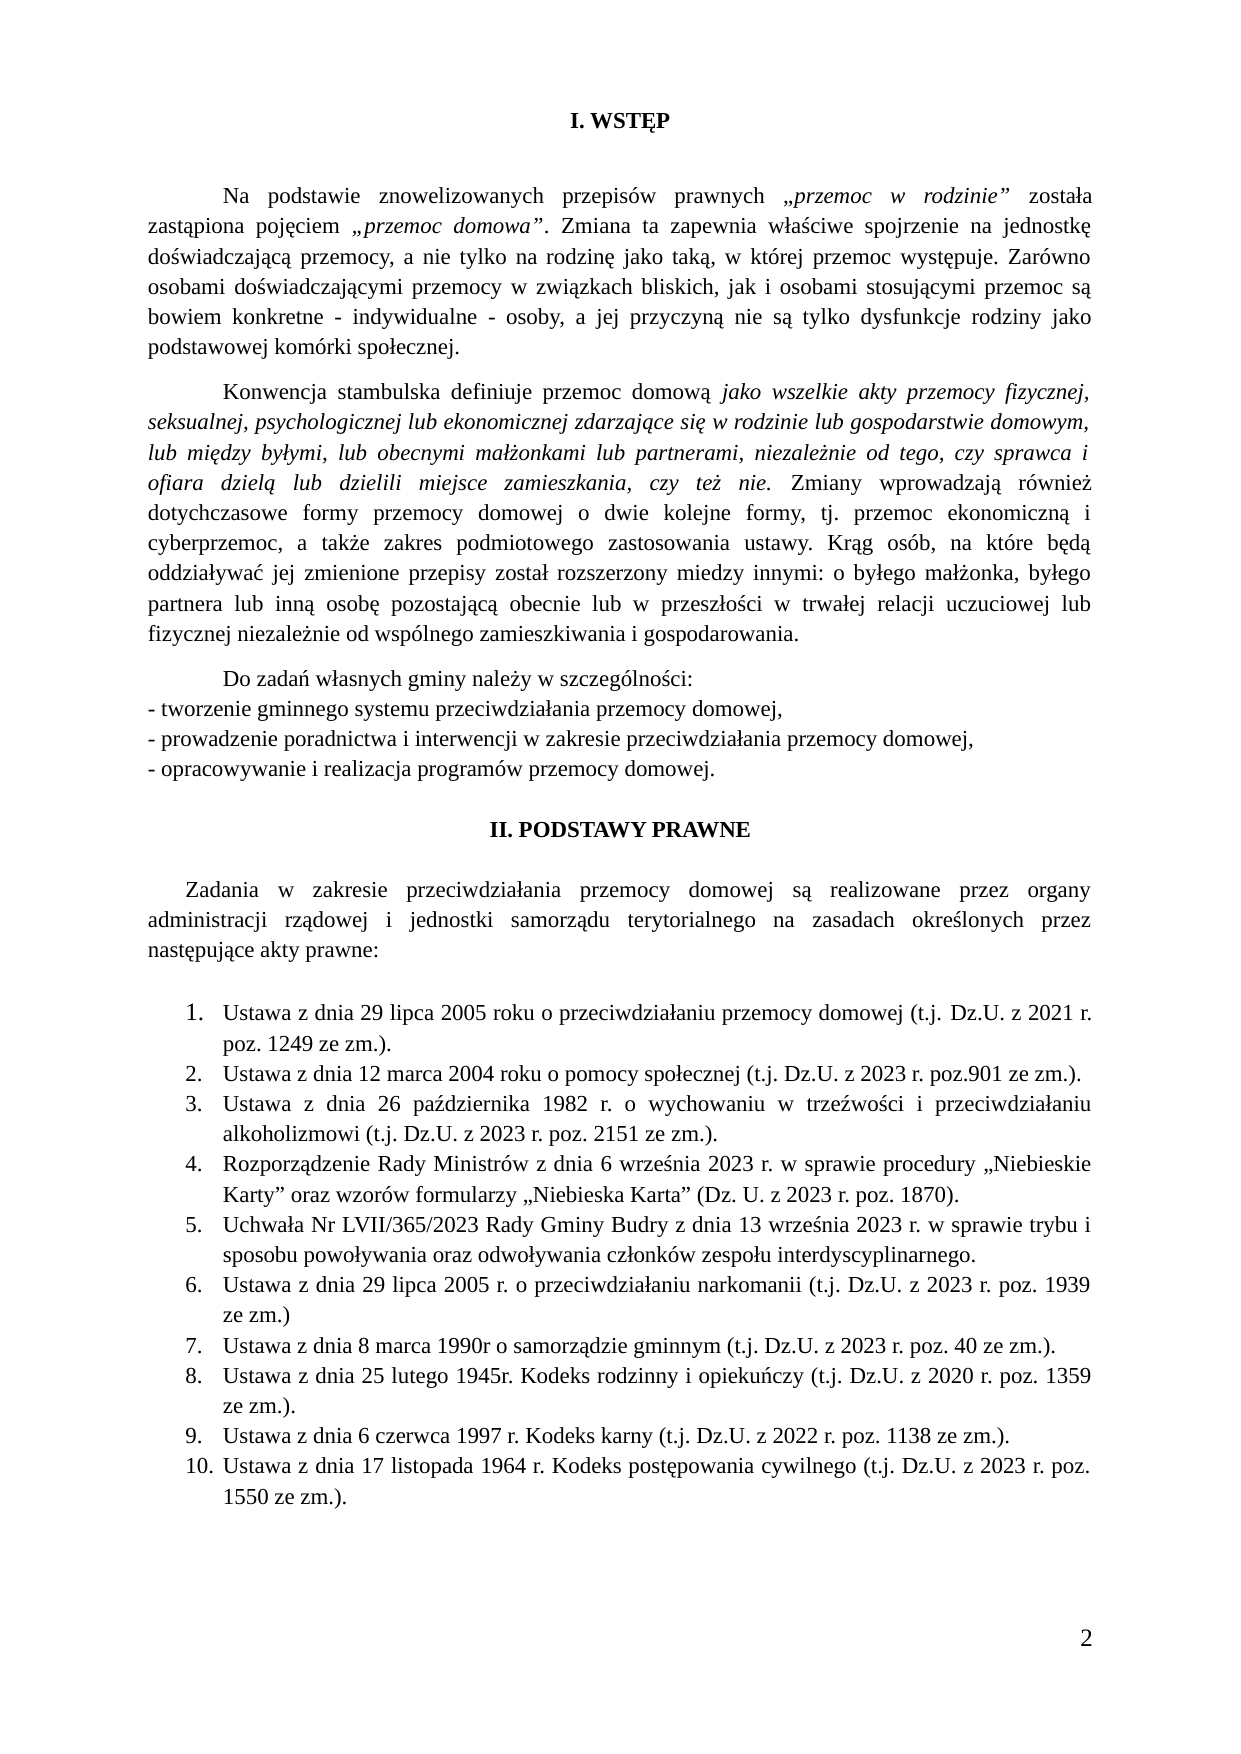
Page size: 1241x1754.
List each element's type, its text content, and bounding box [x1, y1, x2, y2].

list Ustawa z dnia 26 października 1982 r. o wychowaniu w trzeźwości i przeciwdziałaniu alkoholizmowi (t.j. Dz.U. z 2023 r. poz. 2151 ze zm.). [185, 1090, 1092, 1147]
text Do zadań własnych gminy należy w szczególności: [148, 665, 1092, 691]
text Zadania w zakresie przeciwdziałania przemocy domowej są realizowane przez organy administracji rządowej i jednostki samorządu terytorialnego na zasadach określonych przez następujące akty prawne: [148, 876, 1092, 963]
text - tworzenie gminnego systemu przeciwdziałania przemocy domowej, [148, 695, 1092, 721]
text - prowadzenie poradnictwa i interwencji w zakresie przeciwdziałania przemocy domowej, [148, 725, 1092, 751]
text Konwencja stambulska definiuje przemoc domową jako wszelkie akty przemocy fizycznej, seksualnej, psychologicznej lub ekonomicznej zdarzające się w rodzinie lub gospodarstwie domowym, lub między byłymi, lub obecnymi małżonkami lub partnerami, niezależnie od tego, czy sprawca i ofiara dzielą lub dzielili miejsce zamieszkania, czy też nie. Zmiany wprowadzają również dotychczasowe formy przemocy domowej o dwie kolejne formy, tj. przemoc ekonomiczną i cyberprzemoc, a także zakres podmiotowego zastosowania ustawy. Krąg osób, na które będą oddziaływać jej zmienione przepisy został rozszerzony miedzy innymi: o byłego małżonka, byłego partnera lub inną osobę pozostającą obecnie lub w przeszłości w trwałej relacji uczuciowej lub fizycznej niezależnie od wspólnego zamieszkiwania i gospodarowania. [148, 378, 1092, 646]
text - opracowywanie i realizacja programów przemocy domowej. [148, 755, 1092, 782]
list Ustawa z dnia 17 listopada 1964 r. Kodeks postępowania cywilnego (t.j. Dz.U. z 2023 r. poz. 1550 ze zm.). [185, 1452, 1092, 1509]
text Na podstawie znowelizowanych przepisów prawnych „przemoc w rodzinie” została zastąpiona pojęciem „przemoc domowa”. Zmiana ta zapewnia właściwe spojrzenie na jednostkę doświadczającą przemocy, a nie tylko na rodzinę jako taką, w której przemoc występuje. Zarówno osobami doświadczającymi przemocy w związkach bliskich, jak i osobami stosującymi przemoc są bowiem konkretne - indywidualne - osoby, a jej przyczyną nie są tylko dysfunkcje rodziny jako podstawowej komórki społecznej. [148, 182, 1092, 360]
list Ustawa z dnia 25 lutego 1945r. Kodeks rodzinny i opiekuńczy (t.j. Dz.U. z 2020 r. poz. 1359 ze zm.). [185, 1362, 1092, 1418]
list Uchwała Nr LVII/365/2023 Rady Gminy Budry z dnia 13 września 2023 r. w sprawie trybu i sposobu powoływania oraz odwoływania członków zespołu interdyscyplinarnego. [185, 1211, 1092, 1267]
list Ustawa z dnia 6 czerwca 1997 r. Kodeks karny (t.j. Dz.U. z 2022 r. poz. 1138 ze zm.). [185, 1422, 1092, 1449]
list Ustawa z dnia 29 lipca 2005 roku o przeciwdziałaniu przemocy domowej (t.j. Dz.U. z 2021 r. poz. 1249 ze zm.). [185, 997, 1092, 1056]
list Ustawa z dnia 8 marca 1990r o samorządzie gminnym (t.j. Dz.U. z 2023 r. poz. 40 ze zm.). [185, 1332, 1092, 1358]
list Ustawa z dnia 12 marca 2004 roku o pomocy społecznej (t.j. Dz.U. z 2023 r. poz.901 ze zm.). [185, 1060, 1092, 1086]
text I. WSTĘP [148, 107, 1092, 134]
text II. PODSTAWY PRAWNE [148, 816, 1092, 842]
list Ustawa z dnia 29 lipca 2005 r. o przeciwdziałaniu narkomanii (t.j. Dz.U. z 2023 r. poz. 1939 ze zm.) [185, 1271, 1092, 1328]
list Rozporządzenie Rady Ministrów z dnia 6 września 2023 r. w sprawie procedury „Niebieskie Karty” oraz wzorów formularzy „Niebieska Karta” (Dz. U. z 2023 r. poz. 1870). [185, 1150, 1092, 1207]
